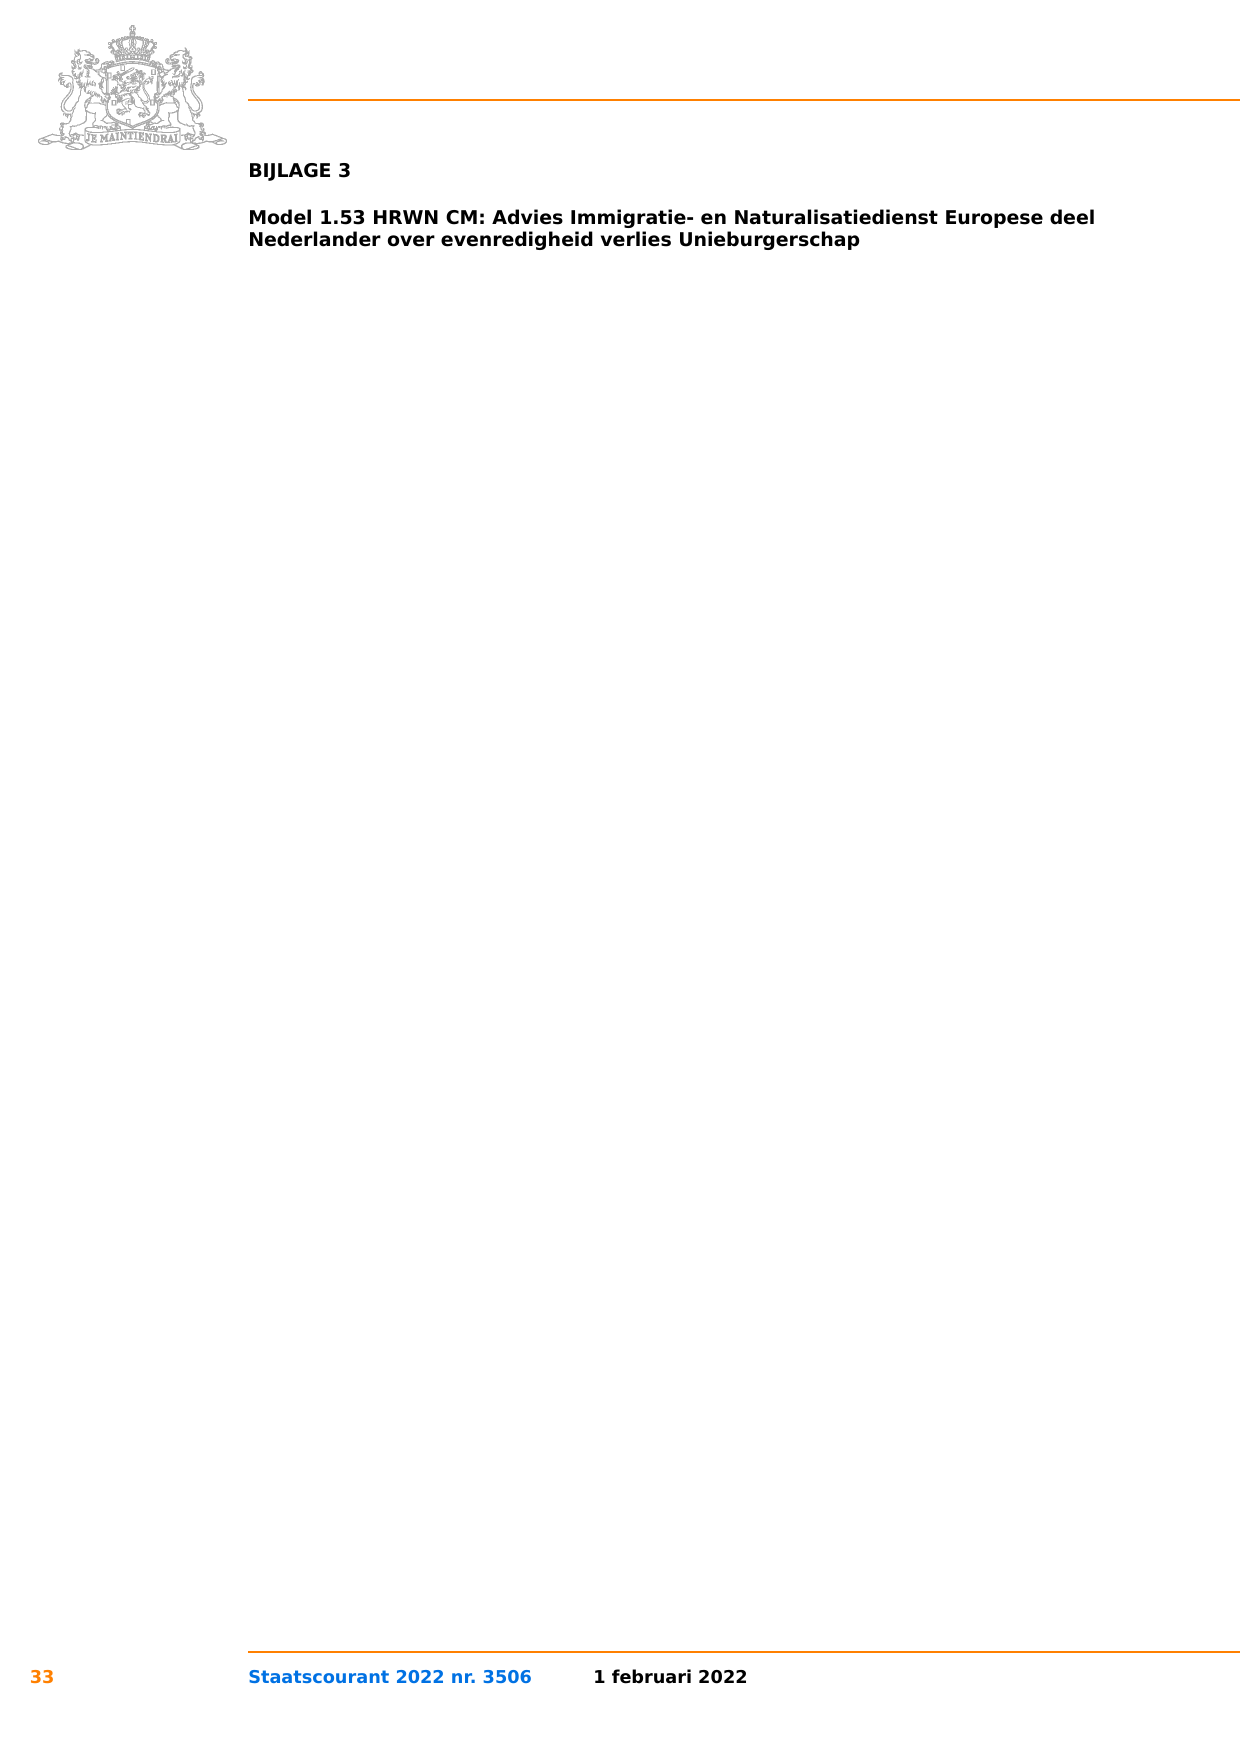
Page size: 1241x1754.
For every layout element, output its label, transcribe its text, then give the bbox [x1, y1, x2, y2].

subtitle BIJLAGE 3 [248, 160, 1163, 182]
picture [38, 25, 227, 150]
text Model 1.53 HRWN CM: Advies Immigratie- en Naturalisatiedienst Europese deel Nederlander over evenredigheid verlies Unieburgerschap [248, 207, 1163, 251]
